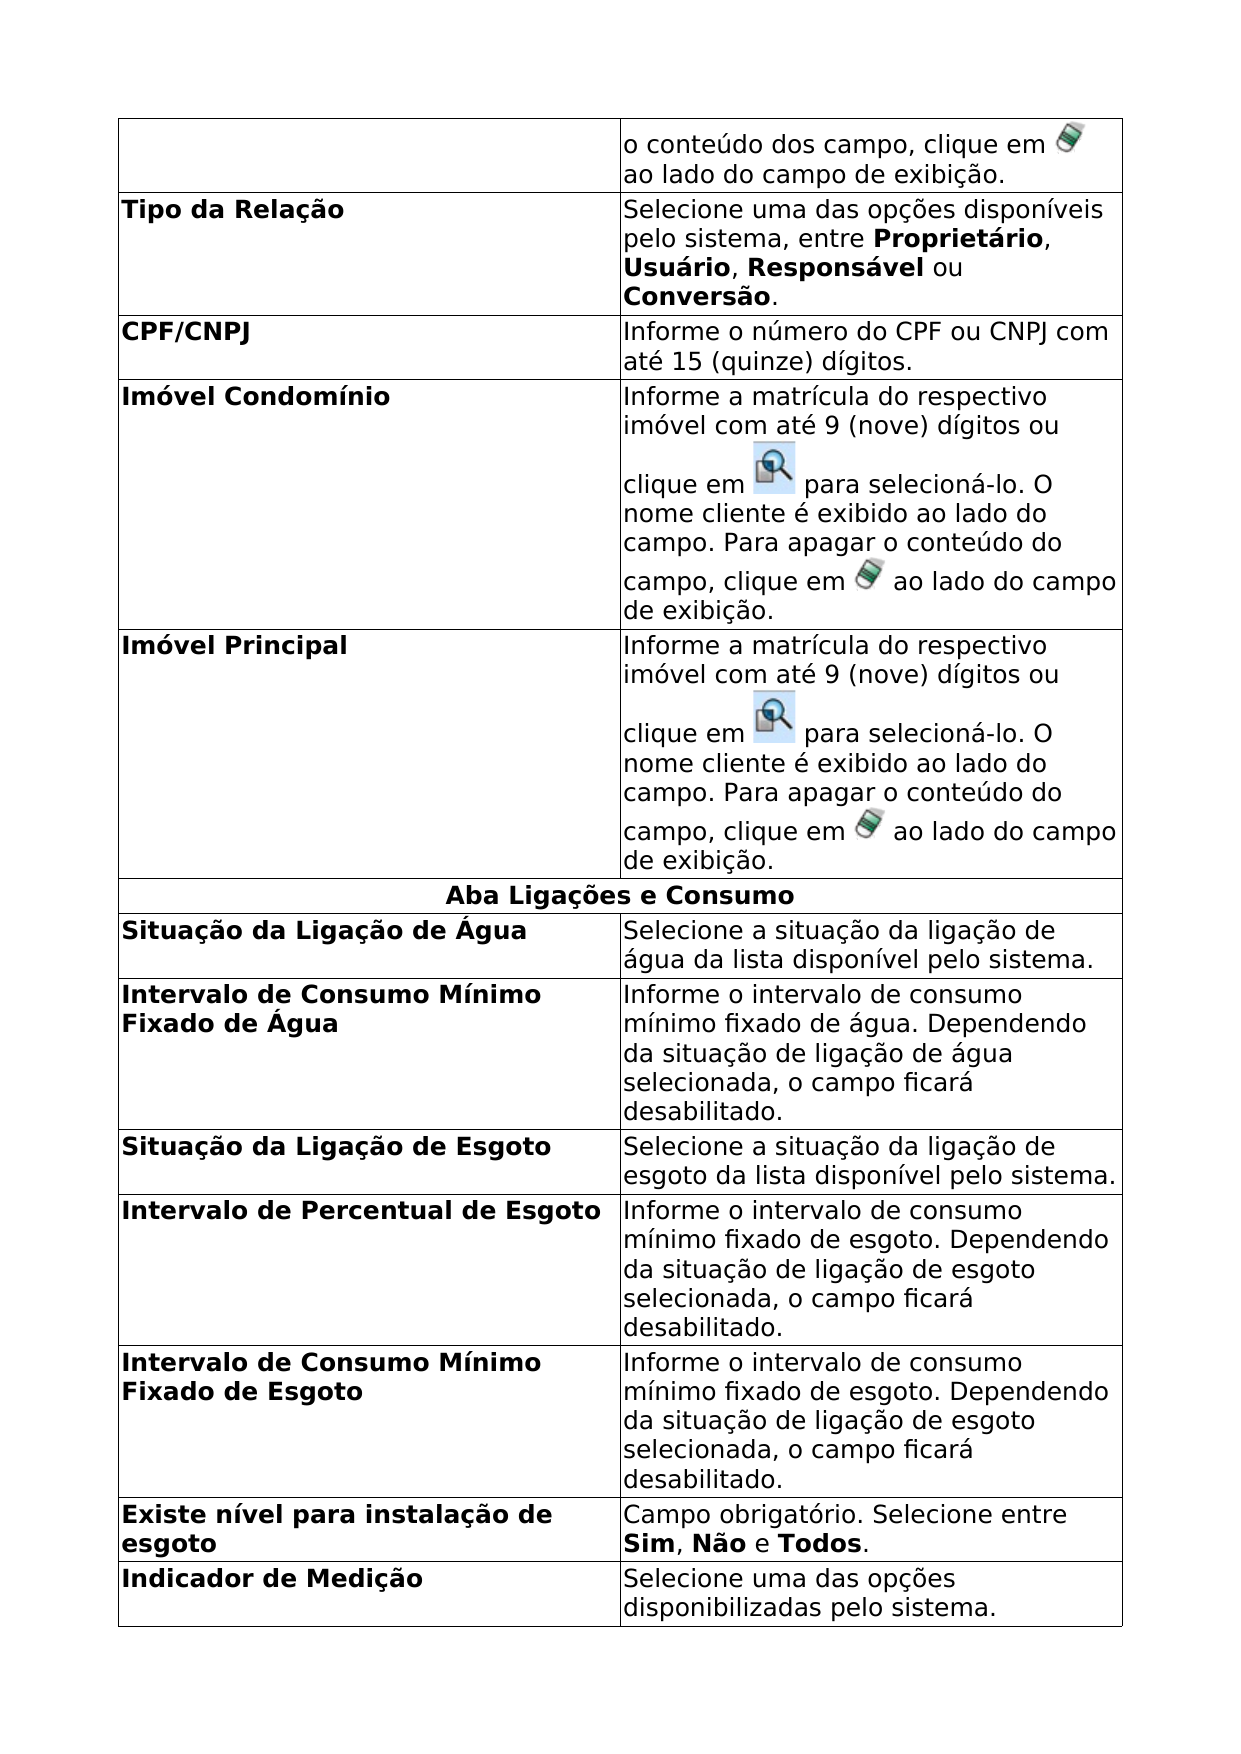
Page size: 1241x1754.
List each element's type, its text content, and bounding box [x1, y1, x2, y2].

picture [753, 440, 796, 494]
table_cell Intervalo de Percentual de Esgoto [119, 1195, 620, 1345]
table_cell Selecione uma das opções disponíveis pelo sistema, entre Proprietário, Usuário, Responsável ou Conversão. [621, 193, 1122, 314]
table_cell Informe o intervalo de consumo mínimo fixado de esgoto. Dependendo da situação de ligação de esgoto selecionada, o campo ficará desabilitado. [621, 1195, 1122, 1345]
table_cell Selecione a situação da ligação de esgoto da lista disponível pelo sistema. [621, 1130, 1122, 1193]
table_cell Informe a matrícula do respectivo imóvel com até 9 (nove) dígitos ou clique em para selecioná-lo. O nome cliente é exibido ao lado do campo. Para apagar o conteúdo do campo, clique em ao lado do campo de exibição. [621, 630, 1122, 878]
table_cell Intervalo de Consumo Mínimo Fixado de Esgoto [119, 1346, 620, 1497]
table_cell Informe o intervalo de consumo mínimo fixado de água. Dependendo da situação de ligação de água selecionada, o campo ficará desabilitado. [621, 979, 1122, 1129]
table_cell Tipo da Relação [119, 193, 620, 314]
table_cell [119, 119, 620, 192]
picture [853, 557, 886, 591]
picture [853, 807, 886, 840]
table_cell Informe a matrícula do respectivo imóvel com até 9 (nove) dígitos ou clique em para selecioná-lo. O nome cliente é exibido ao lado do campo. Para apagar o conteúdo do campo, clique em ao lado do campo de exibição. [621, 380, 1122, 628]
table_cell Informe o intervalo de consumo mínimo fixado de esgoto. Dependendo da situação de ligação de esgoto selecionada, o campo ficará desabilitado. [621, 1346, 1122, 1497]
table_cell Intervalo de Consumo Mínimo Fixado de Água [119, 979, 620, 1129]
table_cell Selecione uma das opções disponibilizadas pelo sistema. [621, 1562, 1122, 1626]
table_cell Situação da Ligação de Água [119, 914, 620, 977]
table_cell Aba Ligações e Consumo [119, 879, 1122, 913]
table_cell Imóvel Principal [119, 630, 620, 878]
picture [753, 689, 796, 743]
table_cell Imóvel Condomínio [119, 380, 620, 628]
table_cell Situação da Ligação de Esgoto [119, 1130, 620, 1193]
table_cell CPF/CNPJ [119, 316, 620, 379]
table_cell Existe nível para instalação de esgoto [119, 1498, 620, 1561]
table_cell o conteúdo dos campo, clique em ao lado do campo de exibição. [621, 119, 1122, 192]
table_cell Campo obrigatório. Selecione entre Sim, Não e Todos. [621, 1498, 1122, 1561]
picture [1054, 121, 1086, 154]
table_cell Indicador de Medição [119, 1562, 620, 1626]
table_cell Informe o número do CPF ou CNPJ com até 15 (quinze) dígitos. [621, 316, 1122, 379]
table_cell Selecione a situação da ligação de água da lista disponível pelo sistema. [621, 914, 1122, 977]
